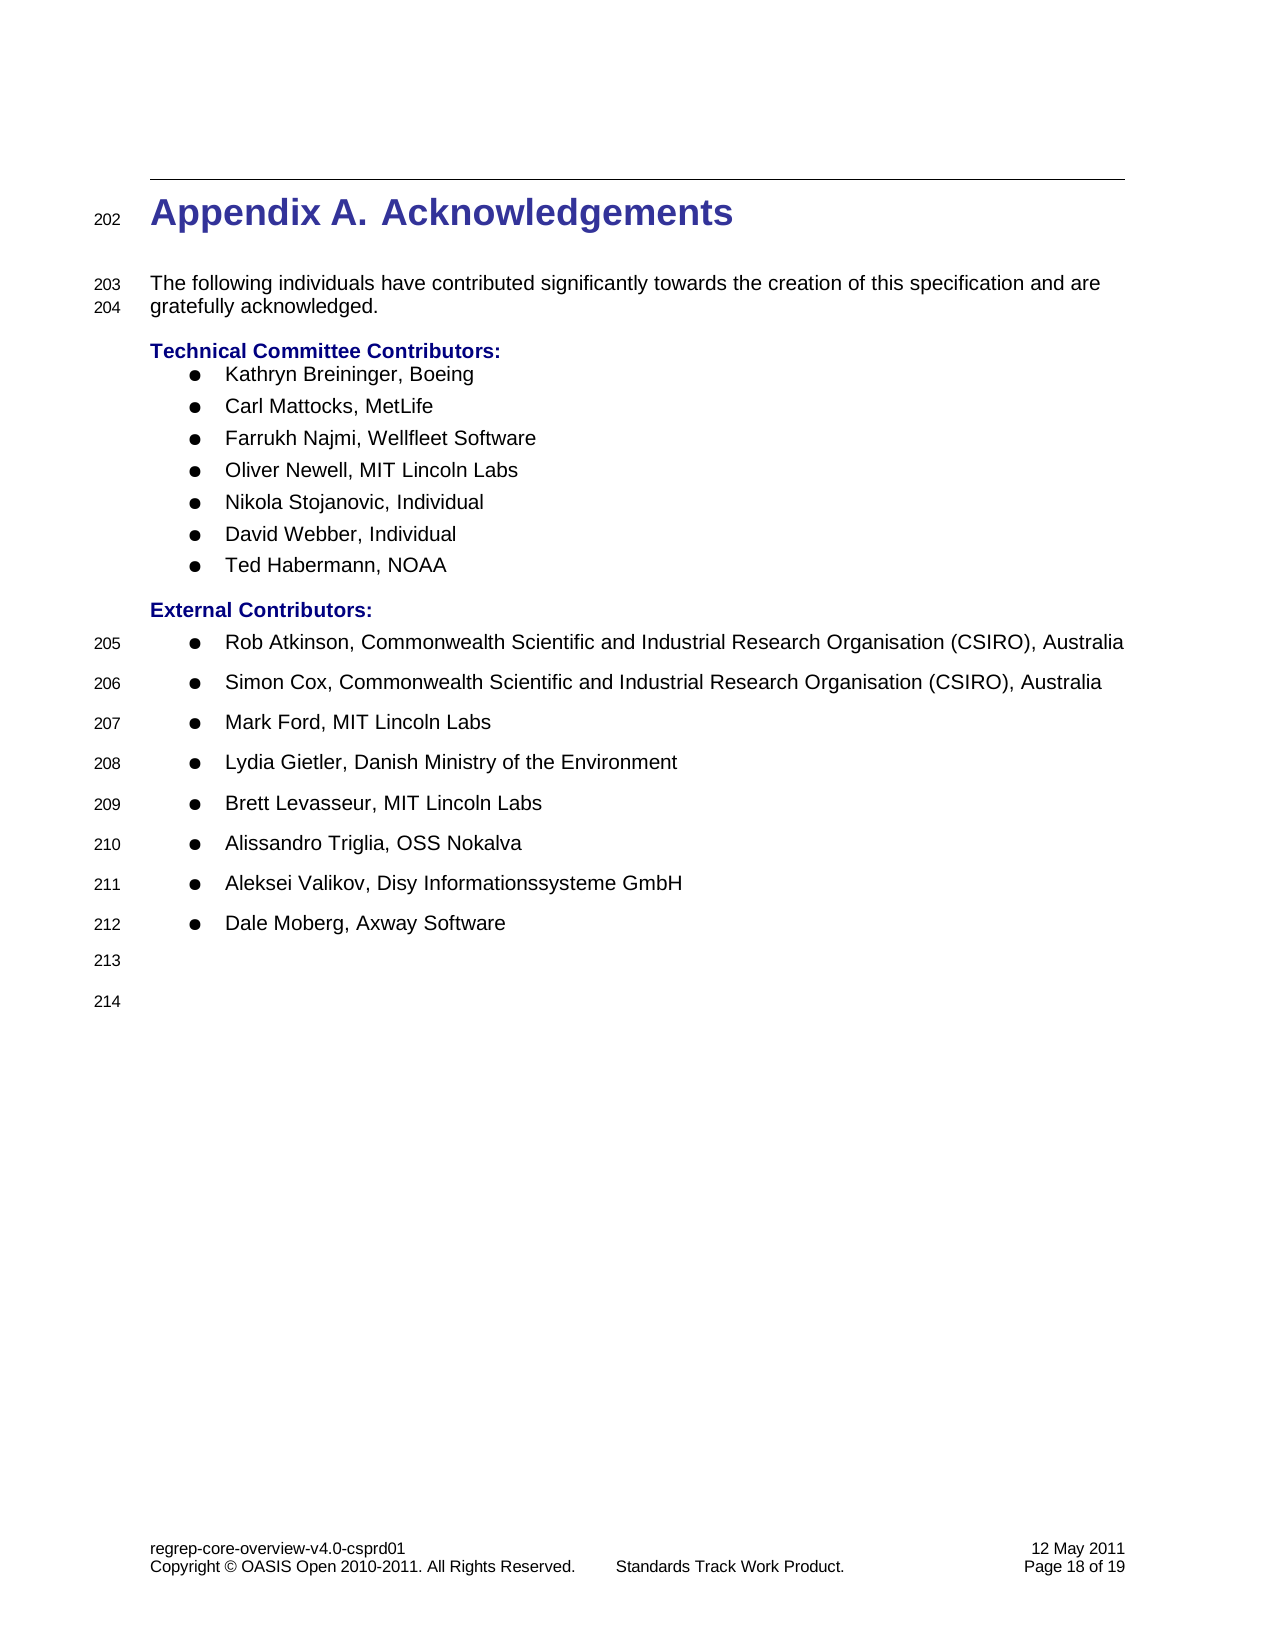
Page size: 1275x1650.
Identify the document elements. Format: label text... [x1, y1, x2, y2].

title David Webber, Individual [187, 522, 1125, 546]
list Simon Cox, Commonwealth Scientific and Industrial Research Organisation (CSIRO), Australia [187, 670, 1125, 694]
list Lydia Gietler, Danish Ministry of the Environment [187, 751, 1125, 774]
title Farrukh Najmi, Wellfleet Software [187, 426, 1125, 450]
list Rob Atkinson, Commonwealth Scientific and Industrial Research Organisation (CSIRO), Australia [187, 630, 1125, 654]
list Aleksei Valikov, Disy Informationssysteme GmbH [187, 871, 1125, 895]
list Mark Ford, MIT Lincoln Labs [187, 711, 1125, 734]
title Nikola Stojanovic, Individual [187, 490, 1125, 514]
title External Contributors: [150, 598, 1125, 622]
list Brett Levasseur, MIT Lincoln Labs [187, 791, 1125, 814]
title Oliver Newell, MIT Lincoln Labs [187, 458, 1125, 482]
list Dale Moberg, Axway Software [187, 912, 1125, 935]
title Technical Committee Contributors: [150, 339, 1125, 363]
subtitle Acknowledgements [150, 180, 1125, 234]
title Kathryn Breininger, Boeing [187, 363, 1125, 386]
title Ted Habermann, NOAA [187, 554, 1125, 577]
text The following individuals have contributed significantly towards the creation of this specification and are gratefully acknowledged. [150, 271, 1125, 318]
list Alissandro Triglia, OSS Nokalva [187, 831, 1125, 855]
title Carl Mattocks, MetLife [187, 394, 1125, 418]
